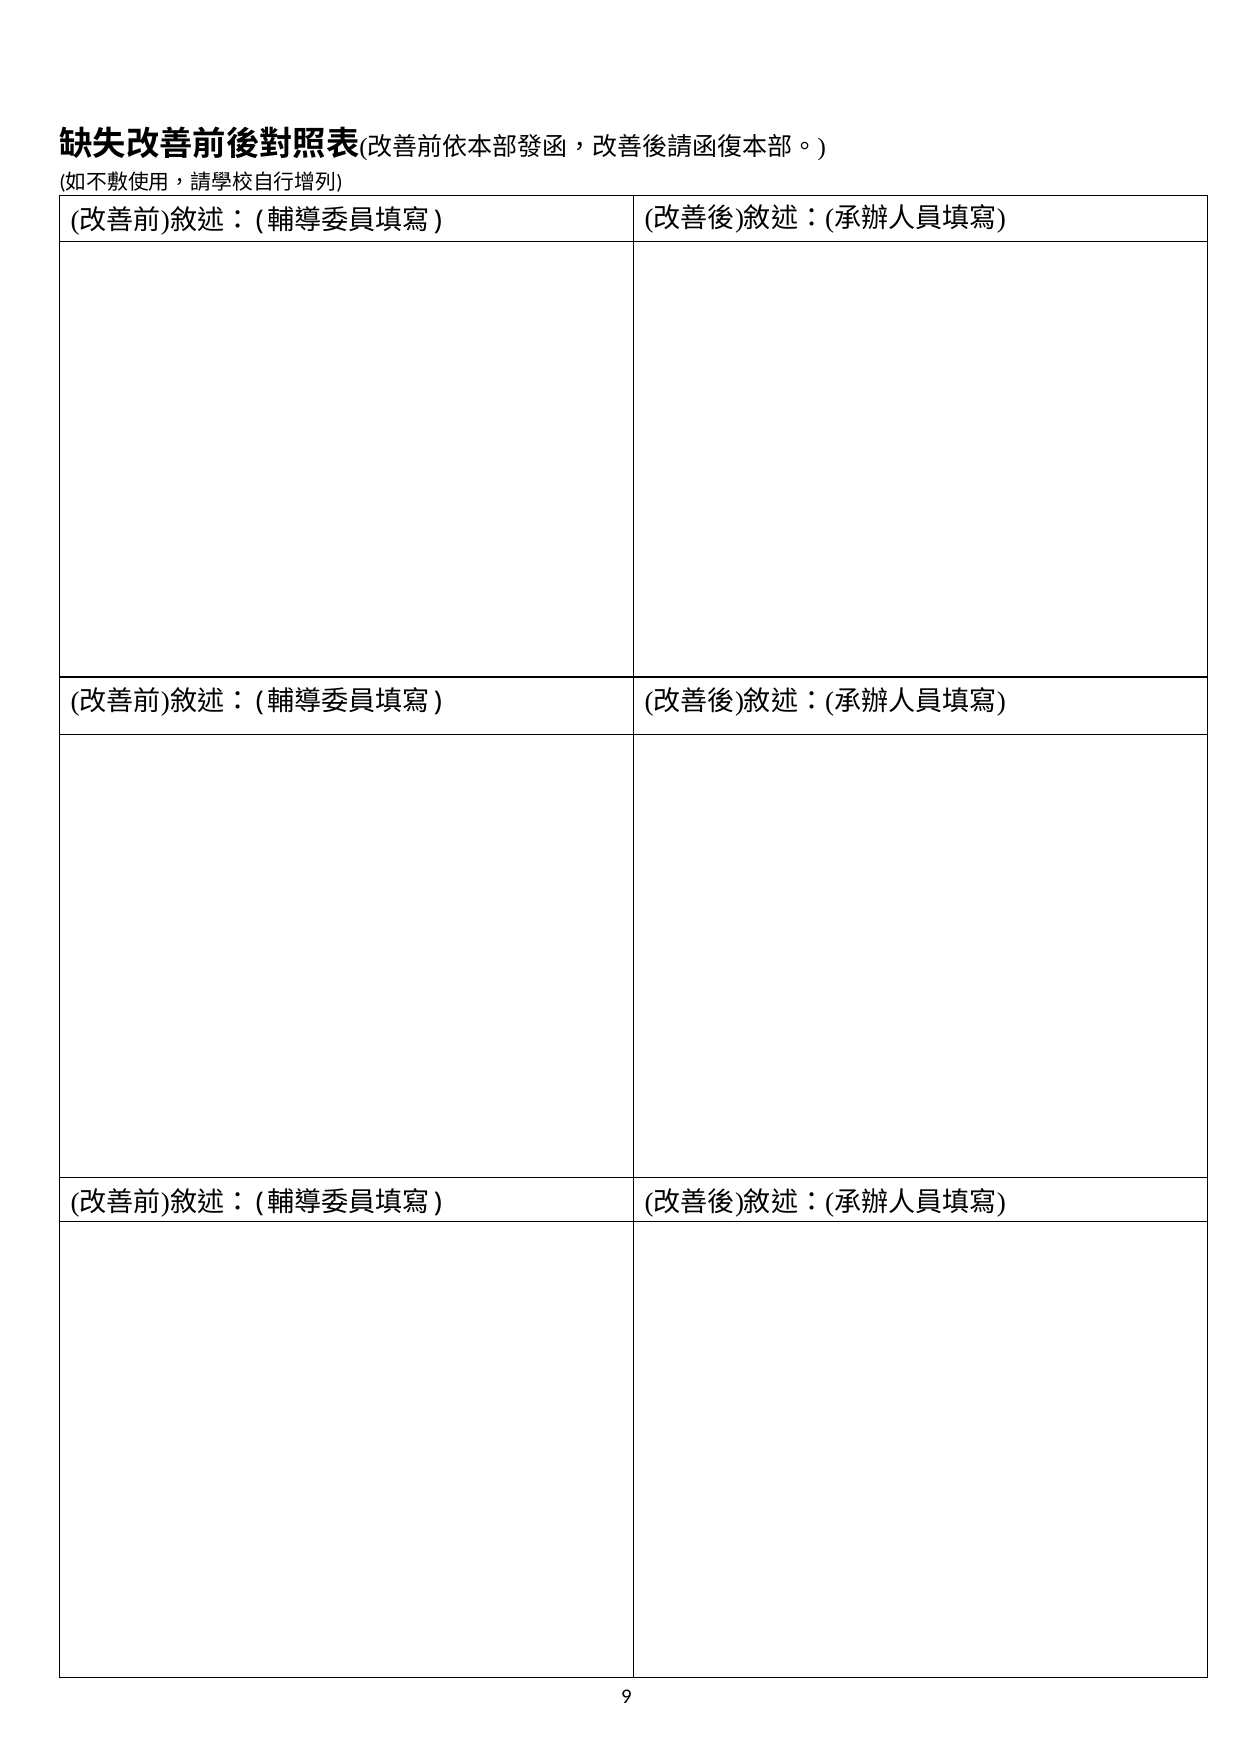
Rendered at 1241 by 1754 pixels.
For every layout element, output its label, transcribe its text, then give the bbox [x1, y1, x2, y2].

table_header (改善前)敘述：(輔導委員填寫) [60, 196, 633, 241]
table_cell [634, 735, 1207, 1177]
text (如不敷使用，請學校自行增列) [59, 165, 1193, 195]
text 缺失改善前後對照表(改善前依本部發函，改善後請函復本部。) [59, 117, 1193, 165]
table_cell (改善前)敘述：(輔導委員填寫) [60, 678, 633, 734]
table_cell [634, 242, 1207, 676]
table_cell [60, 735, 633, 1177]
table_cell [60, 1222, 633, 1677]
table_cell [634, 1222, 1207, 1677]
table_cell (改善後)敘述：(承辦人員填寫) [634, 678, 1207, 734]
table_cell (改善後)敘述：(承辦人員填寫) [634, 1178, 1207, 1221]
table_cell (改善前)敘述：(輔導委員填寫) [60, 1178, 633, 1221]
table_cell [60, 242, 633, 676]
table_header (改善後)敘述：(承辦人員填寫) [634, 196, 1207, 241]
